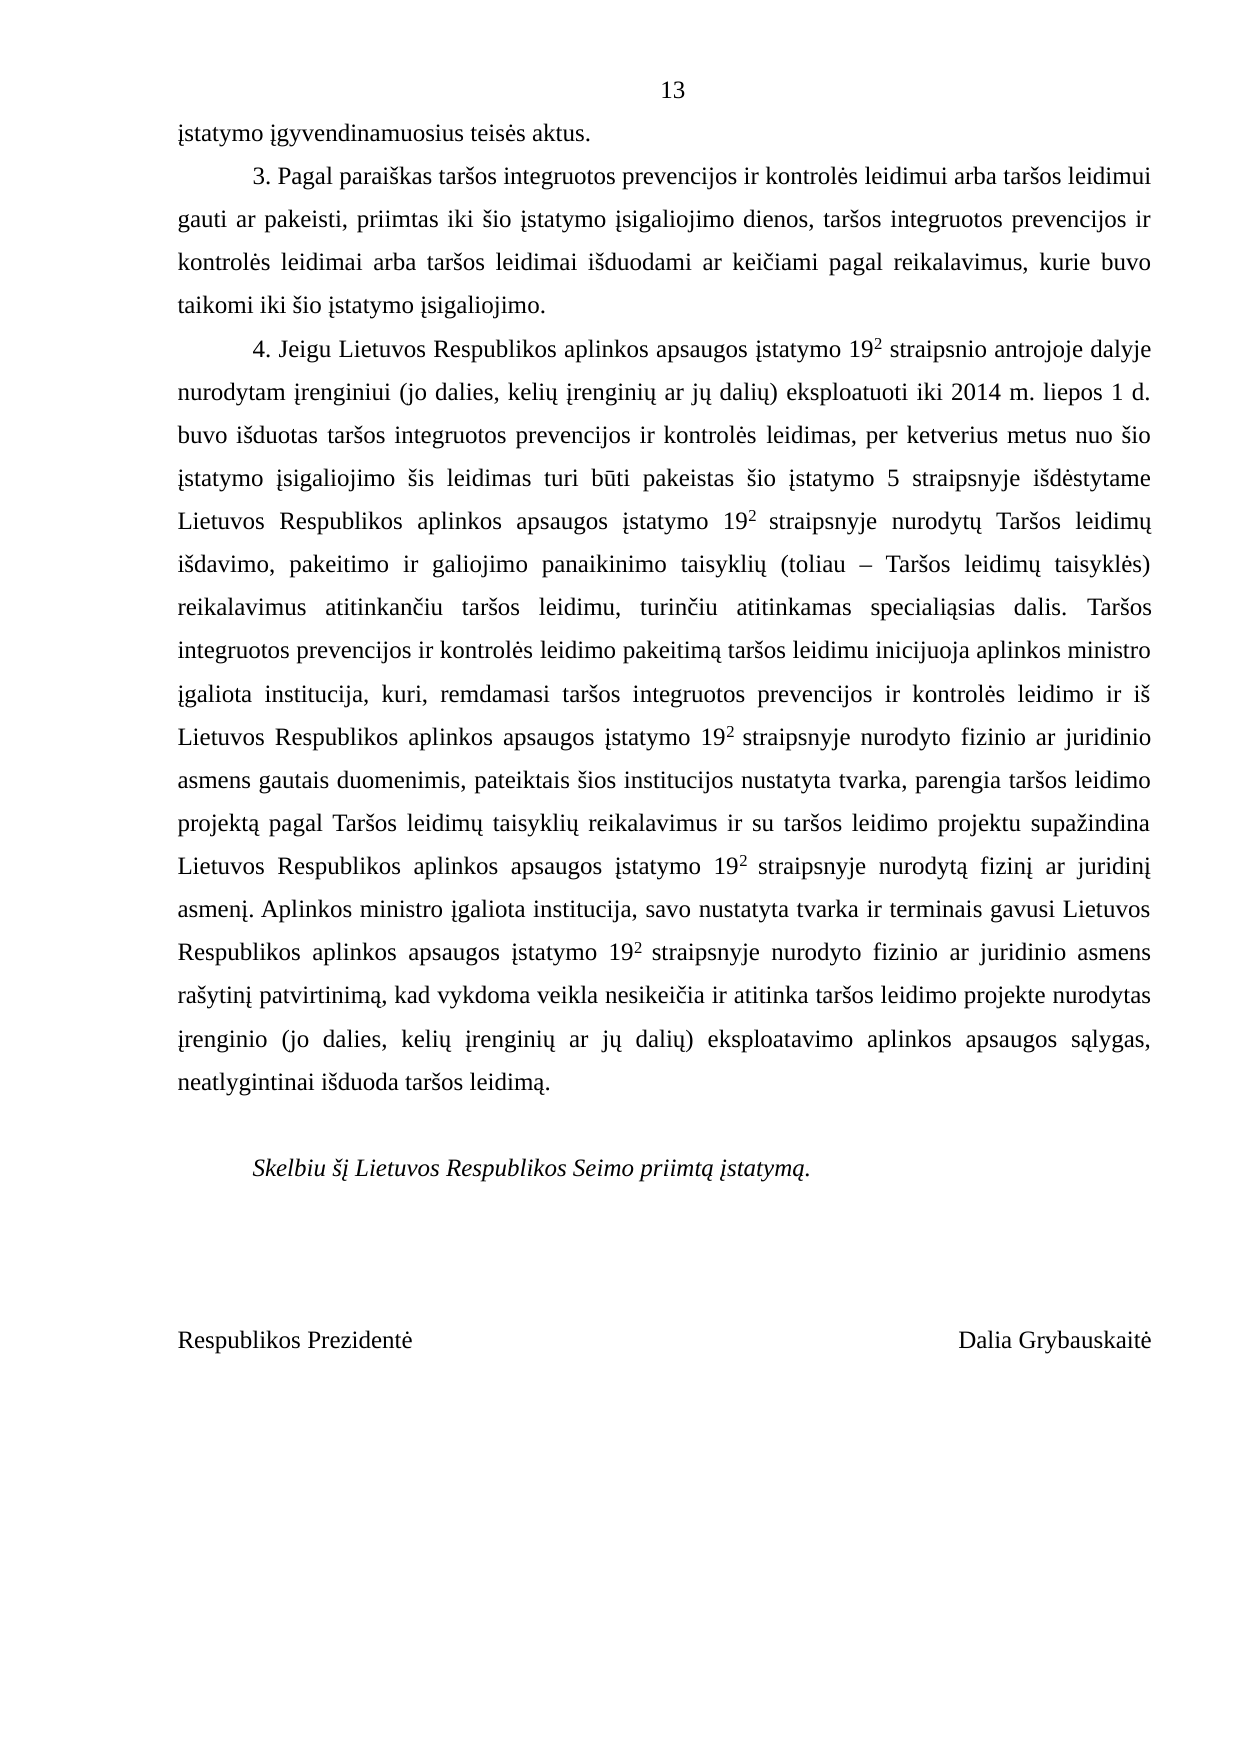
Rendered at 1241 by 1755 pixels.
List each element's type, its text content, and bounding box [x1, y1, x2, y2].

text Skelbiu šį Lietuvos Respublikos Seimo priimtą įstatymą. [177, 1153, 1152, 1182]
text Respublikos Prezidentė Dalia Grybauskaitė [177, 1326, 1152, 1354]
text 4. Jeigu Lietuvos Respublikos aplinkos apsaugos įstatymo 192 straipsnio antrojoje dalyje nurodytam įrenginiui (jo dalies, kelių įrenginių ar jų dalių) eksploatuoti iki 2014 m. liepos 1 d. buvo išduotas taršos integruotos prevencijos ir kontrolės leidimas, per ketverius metus nuo šio įstatymo įsigaliojimo šis leidimas turi būti pakeistas šio įstatymo 5 straipsnyje išdėstytame Lietuvos Respublikos aplinkos apsaugos įstatymo 192 straipsnyje nurodytų Taršos leidimų išdavimo, pakeitimo ir galiojimo panaikinimo taisyklių (toliau – Taršos leidimų taisyklės) reikalavimus atitinkančiu taršos leidimu, turinčiu atitinkamas specialiąsias dalis. Taršos integruotos prevencijos ir kontrolės leidimo pakeitimą taršos leidimu inicijuoja aplinkos ministro įgaliota institucija, kuri, remdamasi taršos integruotos prevencijos ir kontrolės leidimo ir iš Lietuvos Respublikos aplinkos apsaugos įstatymo 192 straipsnyje nurodyto fizinio ar juridinio asmens gautais duomenimis, pateiktais šios institucijos nustatyta tvarka, parengia taršos leidimo projektą pagal Taršos leidimų taisyklių reikalavimus ir su taršos leidimo projektu supažindina Lietuvos Respublikos aplinkos apsaugos įstatymo 192 straipsnyje nurodytą fizinį ar juridinį asmenį. Aplinkos ministro įgaliota institucija, savo nustatyta tvarka ir terminais gavusi Lietuvos Respublikos aplinkos apsaugos įstatymo 192 straipsnyje nurodyto fizinio ar juridinio asmens rašytinį patvirtinimą, kad vykdoma veikla nesikeičia ir atitinka taršos leidimo projekte nurodytas įrenginio (jo dalies, kelių įrenginių ar jų dalių) eksploatavimo aplinkos apsaugos sąlygas, neatlygintinai išduoda taršos leidimą. [177, 334, 1152, 1096]
text 3. Pagal paraiškas taršos integruotos prevencijos ir kontrolės leidimui arba taršos leidimui gauti ar pakeisti, priimtas iki šio įstatymo įsigaliojimo dienos, taršos integruotos prevencijos ir kontrolės leidimai arba taršos leidimai išduodami ar keičiami pagal reikalavimus, kurie buvo taikomi iki šio įstatymo įsigaliojimo. [177, 161, 1152, 319]
text įstatymo įgyvendinamuosius teisės aktus. [177, 118, 1152, 147]
